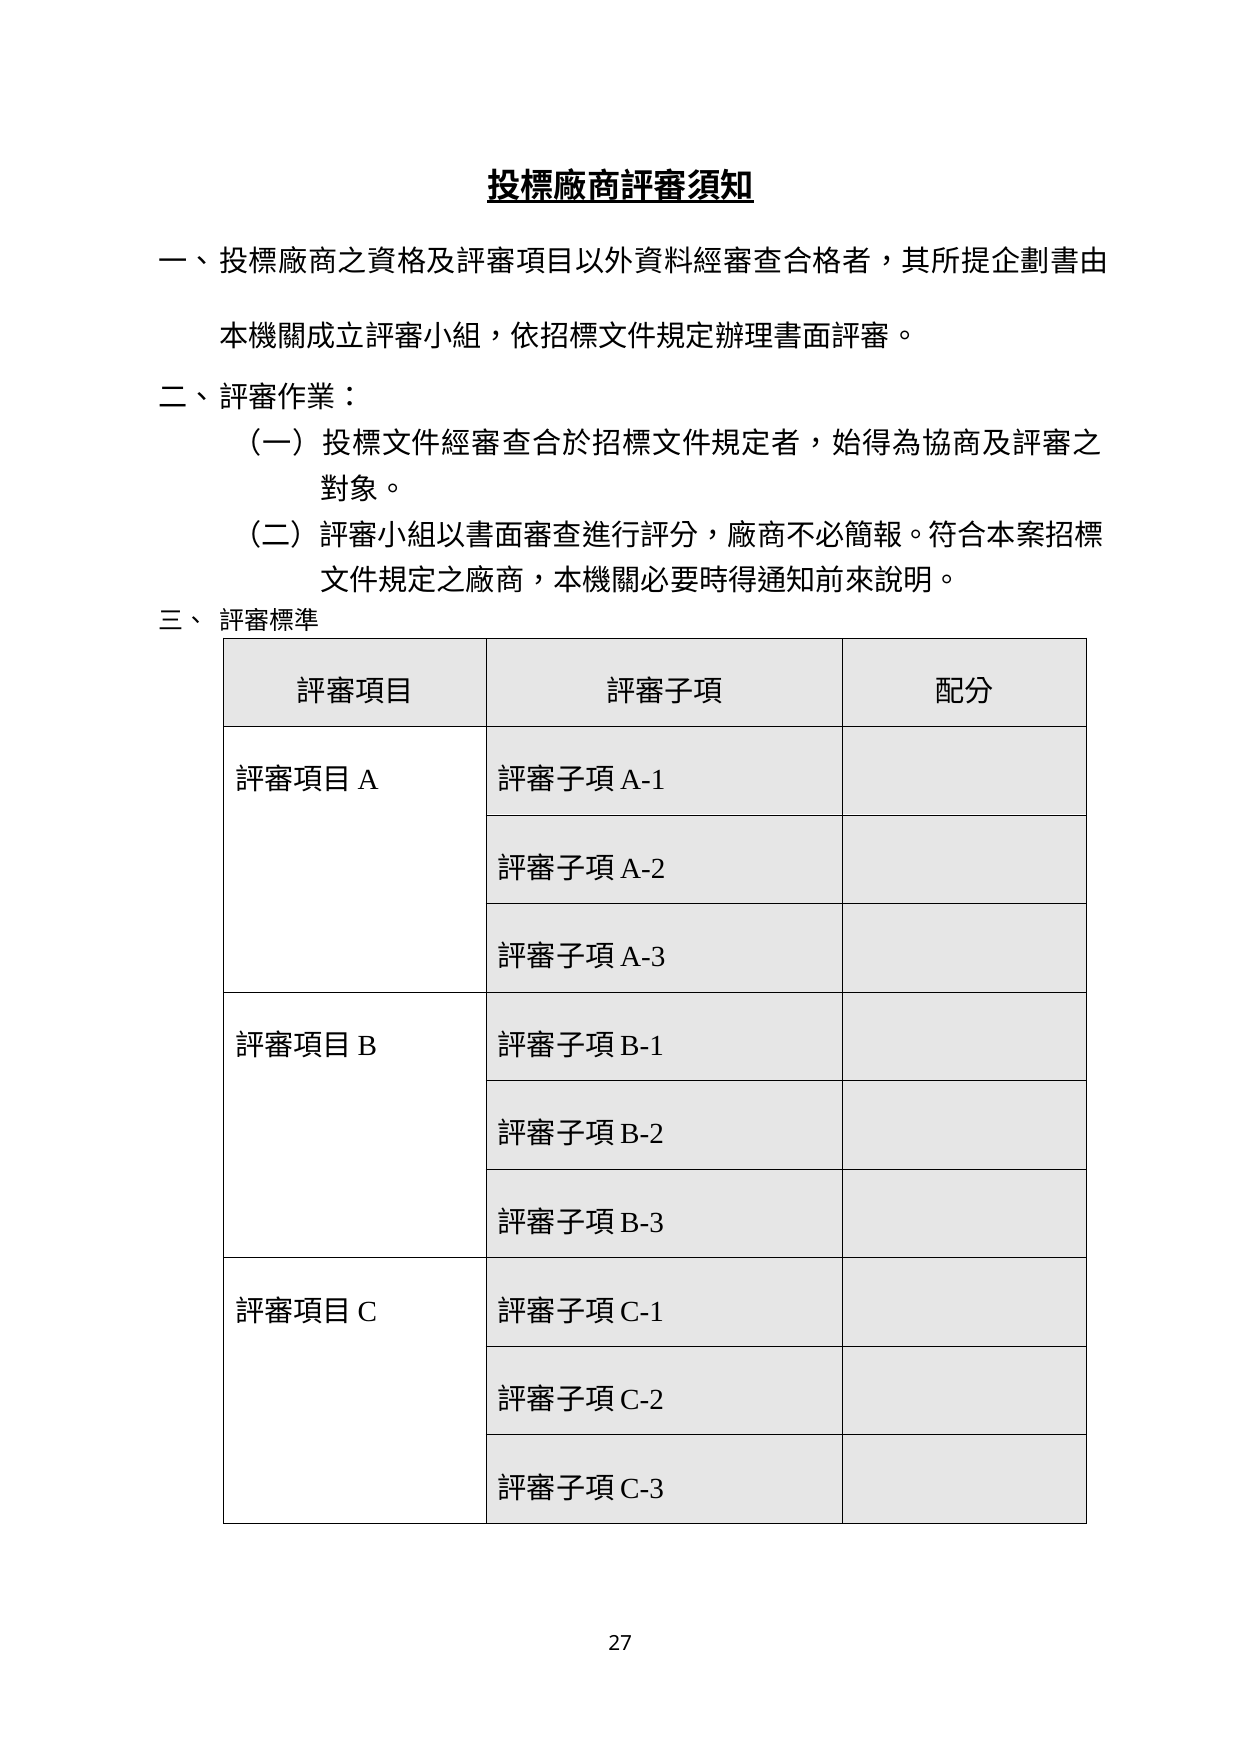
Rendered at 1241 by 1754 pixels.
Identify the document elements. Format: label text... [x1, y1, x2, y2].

list 評審標準 [158, 600, 1110, 637]
table_cell 評審子項B-2 [487, 1081, 842, 1169]
table_cell [843, 1347, 1086, 1434]
table_cell 評審子項A-2 [487, 816, 842, 903]
table_cell 評審項目C [224, 1258, 486, 1523]
text （二）評審小組以書面審查進行評分，廠商不必簡報。符合本案招標文件規定之廠商，本機關必要時得通知前來說明。 [232, 508, 1103, 600]
table_cell 評審子項C-3 [487, 1435, 842, 1523]
table_cell [843, 727, 1086, 814]
list 評審作業： [158, 371, 1110, 417]
table_header 配分 [843, 639, 1086, 726]
table_cell 評審子項A-1 [487, 727, 842, 814]
table_header 評審項目 [224, 639, 486, 726]
table_cell [843, 904, 1086, 992]
table_cell 評審項目B [224, 993, 486, 1257]
table_cell 評審子項B-1 [487, 993, 842, 1080]
table_cell [843, 1435, 1086, 1523]
table_header 評審子項 [487, 639, 842, 726]
table_cell 評審項目A [224, 727, 486, 992]
table_cell [843, 1170, 1086, 1257]
table_cell [843, 816, 1086, 903]
table_cell 評審子項C-2 [487, 1347, 842, 1434]
table_cell [843, 993, 1086, 1080]
table_cell [843, 1258, 1086, 1346]
table_cell 評審子項B-3 [487, 1170, 842, 1257]
list 投標廠商之資格及評審項目以外資料經審查合格者，其所提企劃書由本機關成立評審小組，依招標文件規定辦理書面評審。 [158, 221, 1110, 371]
table_cell 評審子項C-1 [487, 1258, 842, 1346]
table_cell 評審子項A-3 [487, 904, 842, 992]
text （一）投標文件經審查合於招標文件規定者，始得為協商及評審之對象。 [232, 417, 1103, 508]
table_cell [843, 1081, 1086, 1169]
text 投標廠商評審須知 [130, 146, 1110, 221]
